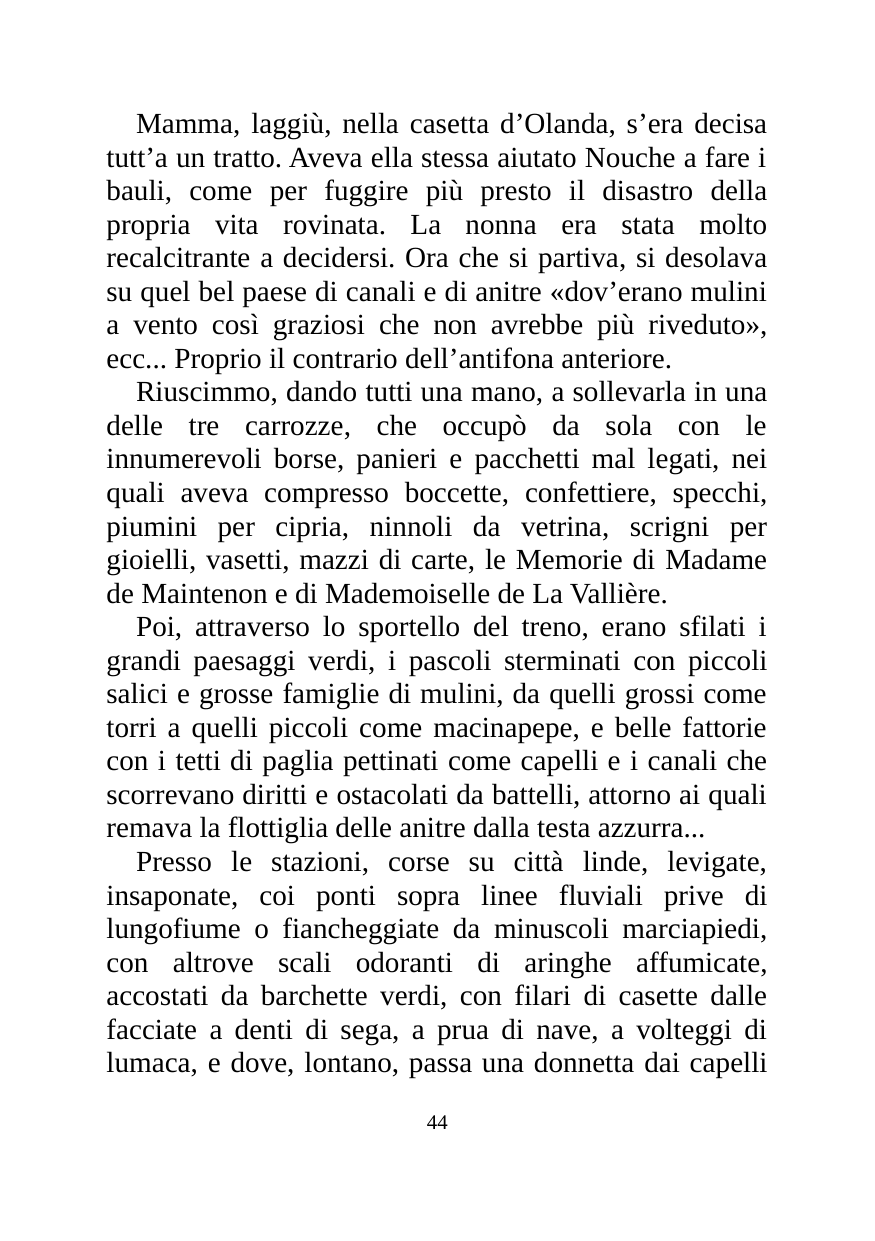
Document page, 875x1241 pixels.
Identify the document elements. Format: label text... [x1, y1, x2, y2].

text Poi, attraverso lo sportello del treno, erano sfilati i grandi paesaggi verdi, i pascoli sterminati con piccoli salici e grosse famiglie di mulini, da quelli grossi come torri a quelli piccoli come macinapepe, e belle fattorie con i tetti di paglia pettinati come capelli e i canali che scorrevano diritti e ostacolati da battelli, attorno ai quali remava la flottiglia delle anitre dalla testa azzurra... [106, 609, 768, 844]
text Riuscimmo, dando tutti una mano, a sollevarla in una delle tre carrozze, che occupò da sola con le innumerevoli borse, panieri e pacchetti mal legati, nei quali aveva compresso boccette, confettiere, specchi, piumini per cipria, ninnoli da vetrina, scrigni per gioielli, vasetti, mazzi di carte, le Memorie di Madame de Maintenon e di Mademoiselle de La Vallière. [106, 374, 768, 609]
text Mamma, laggiù, nella casetta d’Olanda, s’era decisa tutt’a un tratto. Aveva ella stessa aiutato Nouche a fare i bauli, come per fuggire più presto il disastro della propria vita rovinata. La nonna era stata molto recalcitrante a decidersi. Ora che si partiva, si desolava su quel bel paese di canali e di anitre «dov’erano mulini a vento così graziosi che non avrebbe più riveduto», ecc... Proprio il contrario dell’antifona anteriore. [106, 106, 768, 374]
text Presso le stazioni, corse su città linde, levigate, insaponate, coi ponti sopra linee fluviali prive di lungofiume o fiancheggiate da minuscoli marciapiedi, con altrove scali odoranti di aringhe affumicate, accostati da barchette verdi, con filari di casette dalle facciate a denti di sega, a prua di nave, a volteggi di lumaca, e dove, lontano, passa una donnetta dai capelli [106, 844, 768, 1079]
